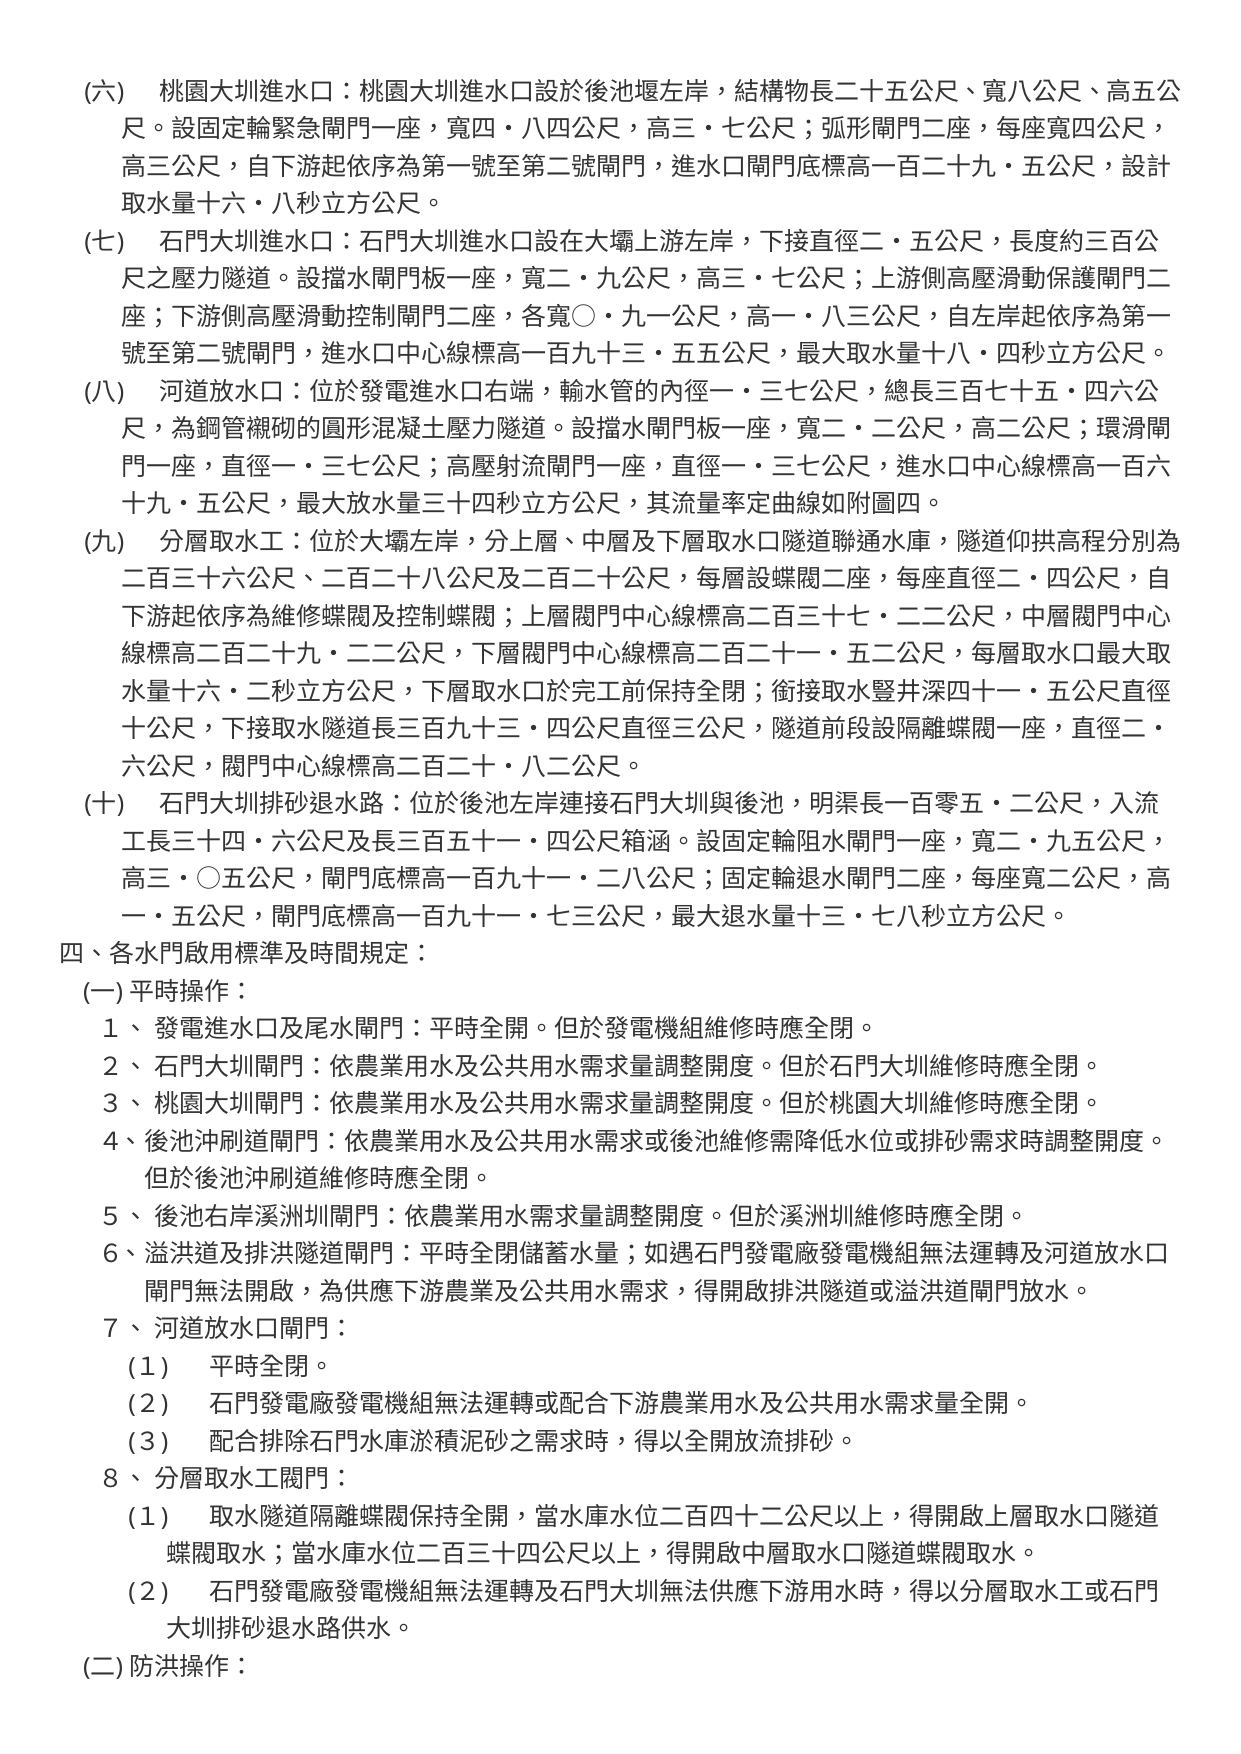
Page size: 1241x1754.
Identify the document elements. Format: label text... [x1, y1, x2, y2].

text (二) 防洪操作： [83, 1646, 1181, 1683]
text (七) 石門大圳進水口：石門大圳進水口設在大壩上游左岸，下接直徑二‧五公尺，長度約三百公尺之壓力隧道。設擋水閘門板一座，寬二‧九公尺，高三‧七公尺；上游側高壓滑動保護閘門二座；下游側高壓滑動控制閘門二座，各寬○‧九一公尺，高一‧八三公尺，自左岸起依序為第一號至第二號閘門，進水口中心線標高一百九十三‧五五公尺，最大取水量十八‧四秒立方公尺。 [84, 221, 1181, 371]
text (八) 河道放水口：位於發電進水口右端，輸水管的內徑一‧三七公尺，總長三百七十五‧四六公尺，為鋼管襯砌的圓形混凝土壓力隧道。設擋水閘門板一座，寬二‧二公尺，高二公尺；環滑閘門一座，直徑一‧三七公尺；高壓射流閘門一座，直徑一‧三七公尺，進水口中心線標高一百六十九‧五公尺，最大放水量三十四秒立方公尺，其流量率定曲線如附圖四。 [84, 371, 1181, 521]
text ６、 溢洪道及排洪隧道閘門：平時全閉儲蓄水量；如遇石門發電廠發電機組無法運轉及河道放水口閘門無法開啟，為供應下游農業及公共用水需求，得開啟排洪隧道或溢洪道閘門放水。 [98, 1233, 1181, 1308]
text １、 發電進水口及尾水閘門：平時全開。但於發電機組維修時應全閉。 [98, 1008, 1181, 1046]
text ５、 後池右岸溪洲圳閘門：依農業用水需求量調整開度。但於溪洲圳維修時應全閉。 [98, 1196, 1181, 1233]
text (１) 平時全閉。 [128, 1346, 1181, 1383]
text 四、各水門啟用標準及時間規定： [59, 933, 1181, 971]
text (３) 配合排除石門水庫淤積泥砂之需求時，得以全開放流排砂。 [128, 1421, 1181, 1458]
text (２) 石門發電廠發電機組無法運轉或配合下游農業用水及公共用水需求量全開。 [128, 1383, 1181, 1421]
text ７、 河道放水口閘門： [98, 1308, 1181, 1346]
text (一) 平時操作： [83, 971, 1181, 1008]
text (十) 石門大圳排砂退水路：位於後池左岸連接石門大圳與後池，明渠長一百零五‧二公尺，入流工長三十四‧六公尺及長三百五十一‧四公尺箱涵。設固定輪阻水閘門一座，寬二‧九五公尺，高三‧○五公尺，閘門底標高一百九十一‧二八公尺；固定輪退水閘門二座，每座寬二公尺，高一‧五公尺，閘門底標高一百九十一‧七三公尺，最大退水量十三‧七八秒立方公尺。 [84, 783, 1181, 933]
text ３、 桃園大圳閘門：依農業用水及公共用水需求量調整開度。但於桃園大圳維修時應全閉。 [98, 1083, 1181, 1121]
text ８、 分層取水工閥門： [98, 1458, 1181, 1496]
text (九) 分層取水工：位於大壩左岸，分上層、中層及下層取水口隧道聯通水庫，隧道仰拱高程分別為二百三十六公尺、二百二十八公尺及二百二十公尺，每層設蝶閥二座，每座直徑二‧四公尺，自下游起依序為維修蝶閥及控制蝶閥；上層閥門中心線標高二百三十七‧二二公尺，中層閥門中心線標高二百二十九‧二二公尺，下層閥門中心線標高二百二十一‧五二公尺，每層取水口最大取水量十六‧二秒立方公尺，下層取水口於完工前保持全閉；銜接取水豎井深四十一‧五公尺直徑十公尺，下接取水隧道長三百九十三‧四公尺直徑三公尺，隧道前段設隔離蝶閥一座，直徑二‧六公尺，閥門中心線標高二百二十‧八二公尺。 [84, 521, 1181, 783]
text (六) 桃園大圳進水口：桃園大圳進水口設於後池堰左岸，結構物長二十五公尺、寬八公尺、高五公尺。設固定輪緊急閘門一座，寬四‧八四公尺，高三‧七公尺；弧形閘門二座，每座寬四公尺，高三公尺，自下游起依序為第一號至第二號閘門，進水口閘門底標高一百二十九‧五公尺，設計取水量十六‧八秒立方公尺。 [84, 71, 1181, 221]
text ４、 後池沖刷道閘門：依農業用水及公共用水需求或後池維修需降低水位或排砂需求時調整開度。但於後池沖刷道維修時應全閉。 [98, 1121, 1181, 1196]
text ２、 石門大圳閘門：依農業用水及公共用水需求量調整開度。但於石門大圳維修時應全閉。 [98, 1046, 1181, 1083]
text (２) 石門發電廠發電機組無法運轉及石門大圳無法供應下游用水時，得以分層取水工或石門大圳排砂退水路供水。 [128, 1571, 1181, 1646]
text (１) 取水隧道隔離蝶閥保持全開，當水庫水位二百四十二公尺以上，得開啟上層取水口隧道蝶閥取水；當水庫水位二百三十四公尺以上，得開啟中層取水口隧道蝶閥取水。 [128, 1496, 1181, 1571]
